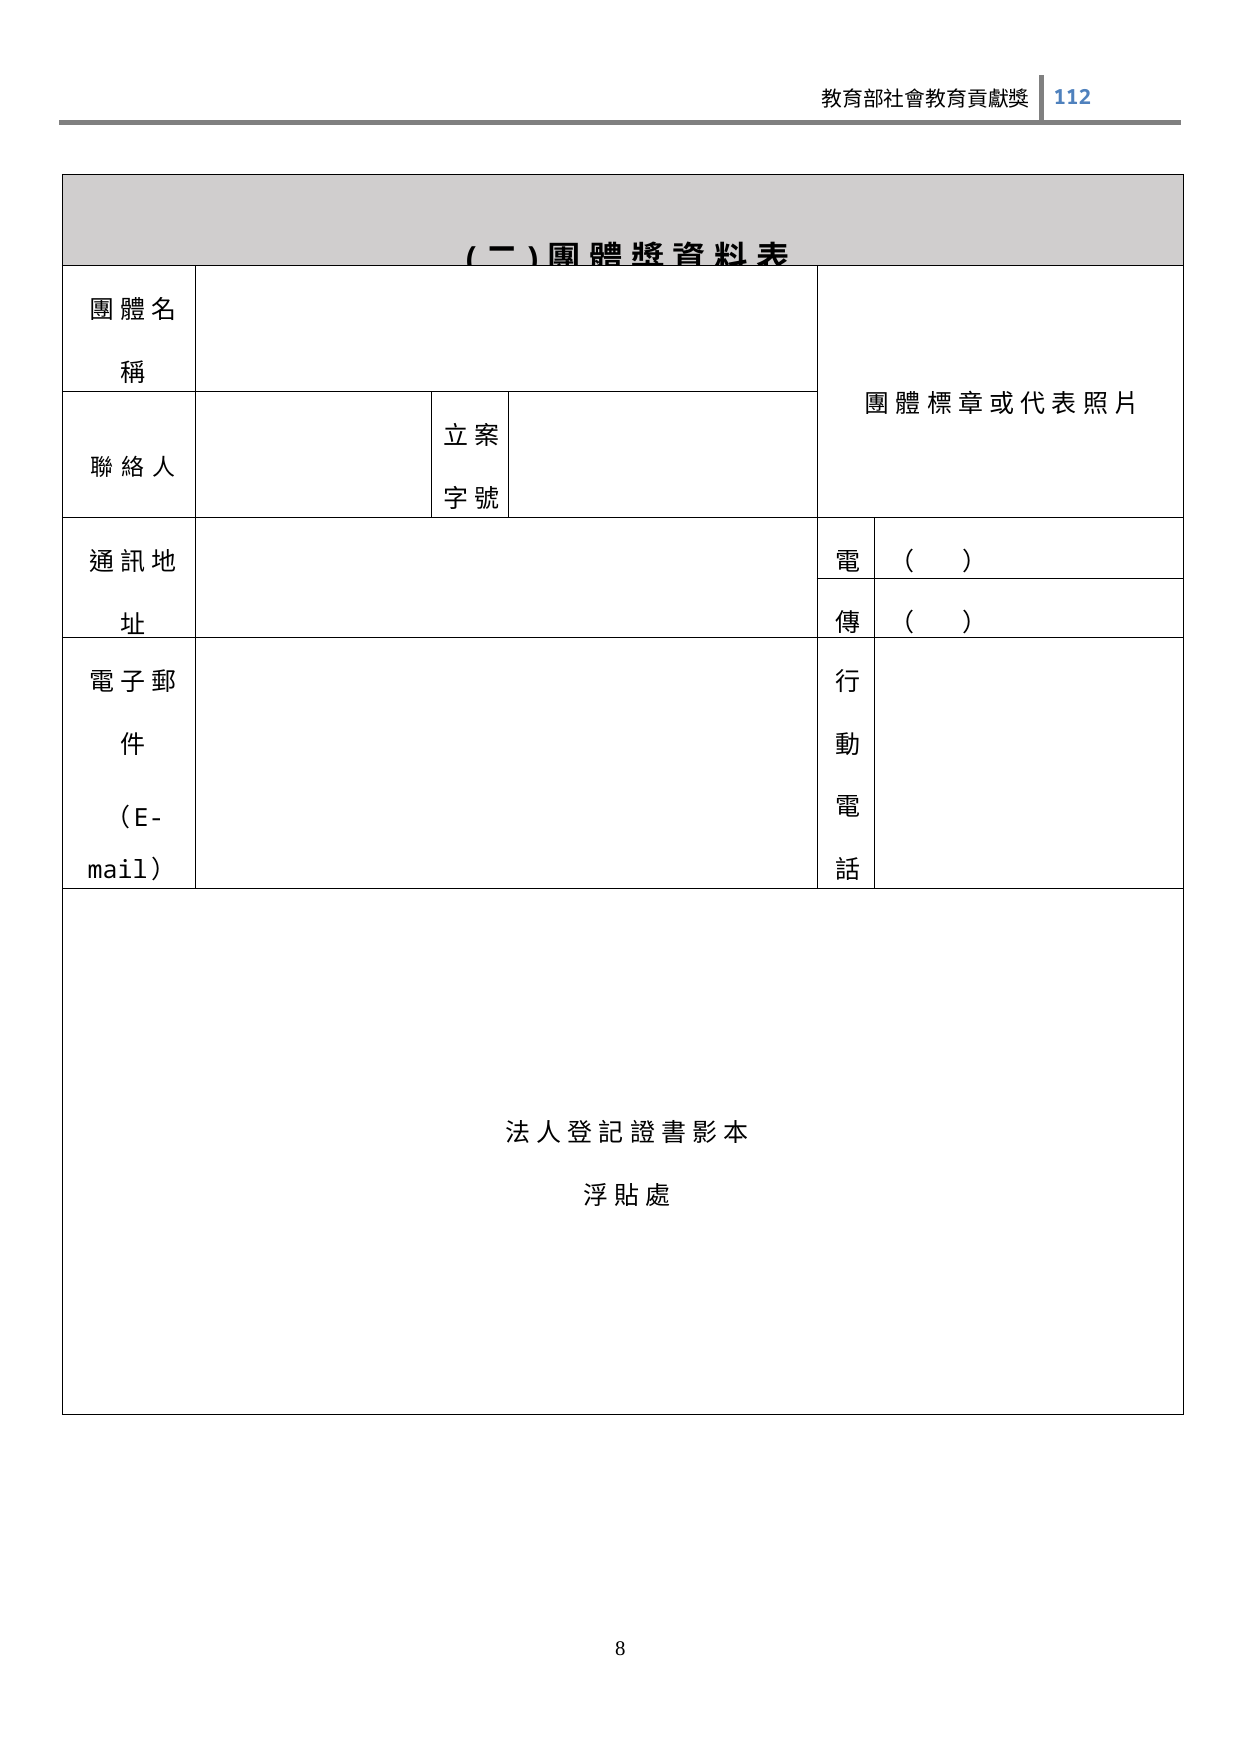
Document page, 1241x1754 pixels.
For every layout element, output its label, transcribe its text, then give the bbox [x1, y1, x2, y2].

table_cell 法人登記證書影本 浮貼處 [63, 889, 1183, 1414]
table_cell 團體標章或代表照片 [818, 266, 1183, 517]
table_cell [196, 266, 817, 391]
table_cell 通訊地址 [63, 518, 195, 637]
table_header (二)團體獎資料表 [63, 175, 1183, 265]
table_cell [509, 392, 817, 517]
table_cell 傳真 [818, 579, 874, 637]
table_cell （ ） [875, 518, 1183, 578]
table_cell 電話 [818, 518, 874, 578]
table_cell （ ） [875, 579, 1183, 637]
table_cell [196, 638, 817, 888]
table_cell 立案 字號 [432, 392, 508, 517]
table_cell [875, 638, 1183, 888]
table_cell [196, 392, 431, 517]
table_cell [196, 518, 817, 637]
table_cell 行動 電話 [818, 638, 874, 888]
table_cell 團體名稱 [63, 266, 195, 391]
table_cell 電子郵件 （E-mail） [63, 638, 195, 888]
table_cell 聯絡人 [63, 392, 195, 517]
